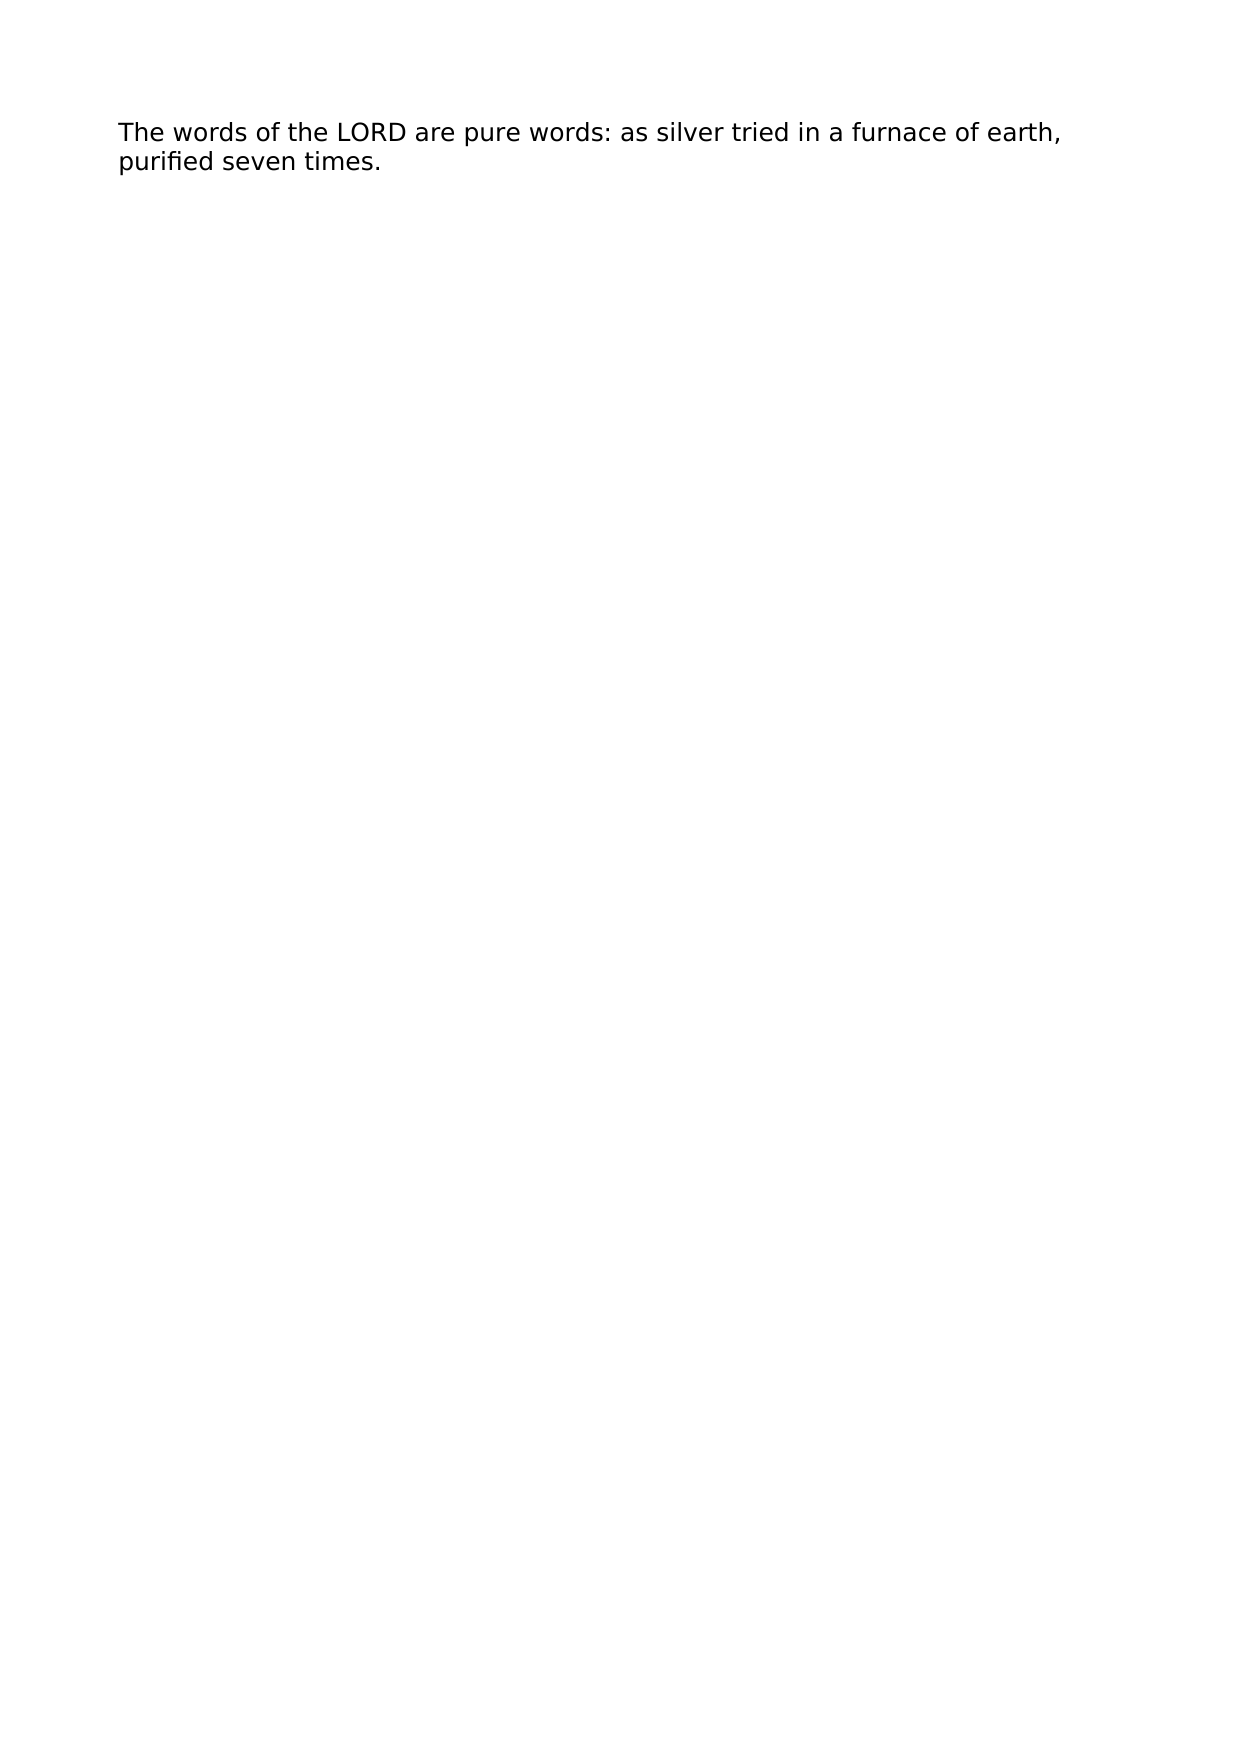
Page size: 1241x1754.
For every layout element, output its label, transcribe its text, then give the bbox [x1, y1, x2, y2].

text The words of the LORD are pure words: as silver tried in a furnace of earth, purified seven times. [118, 118, 1122, 176]
